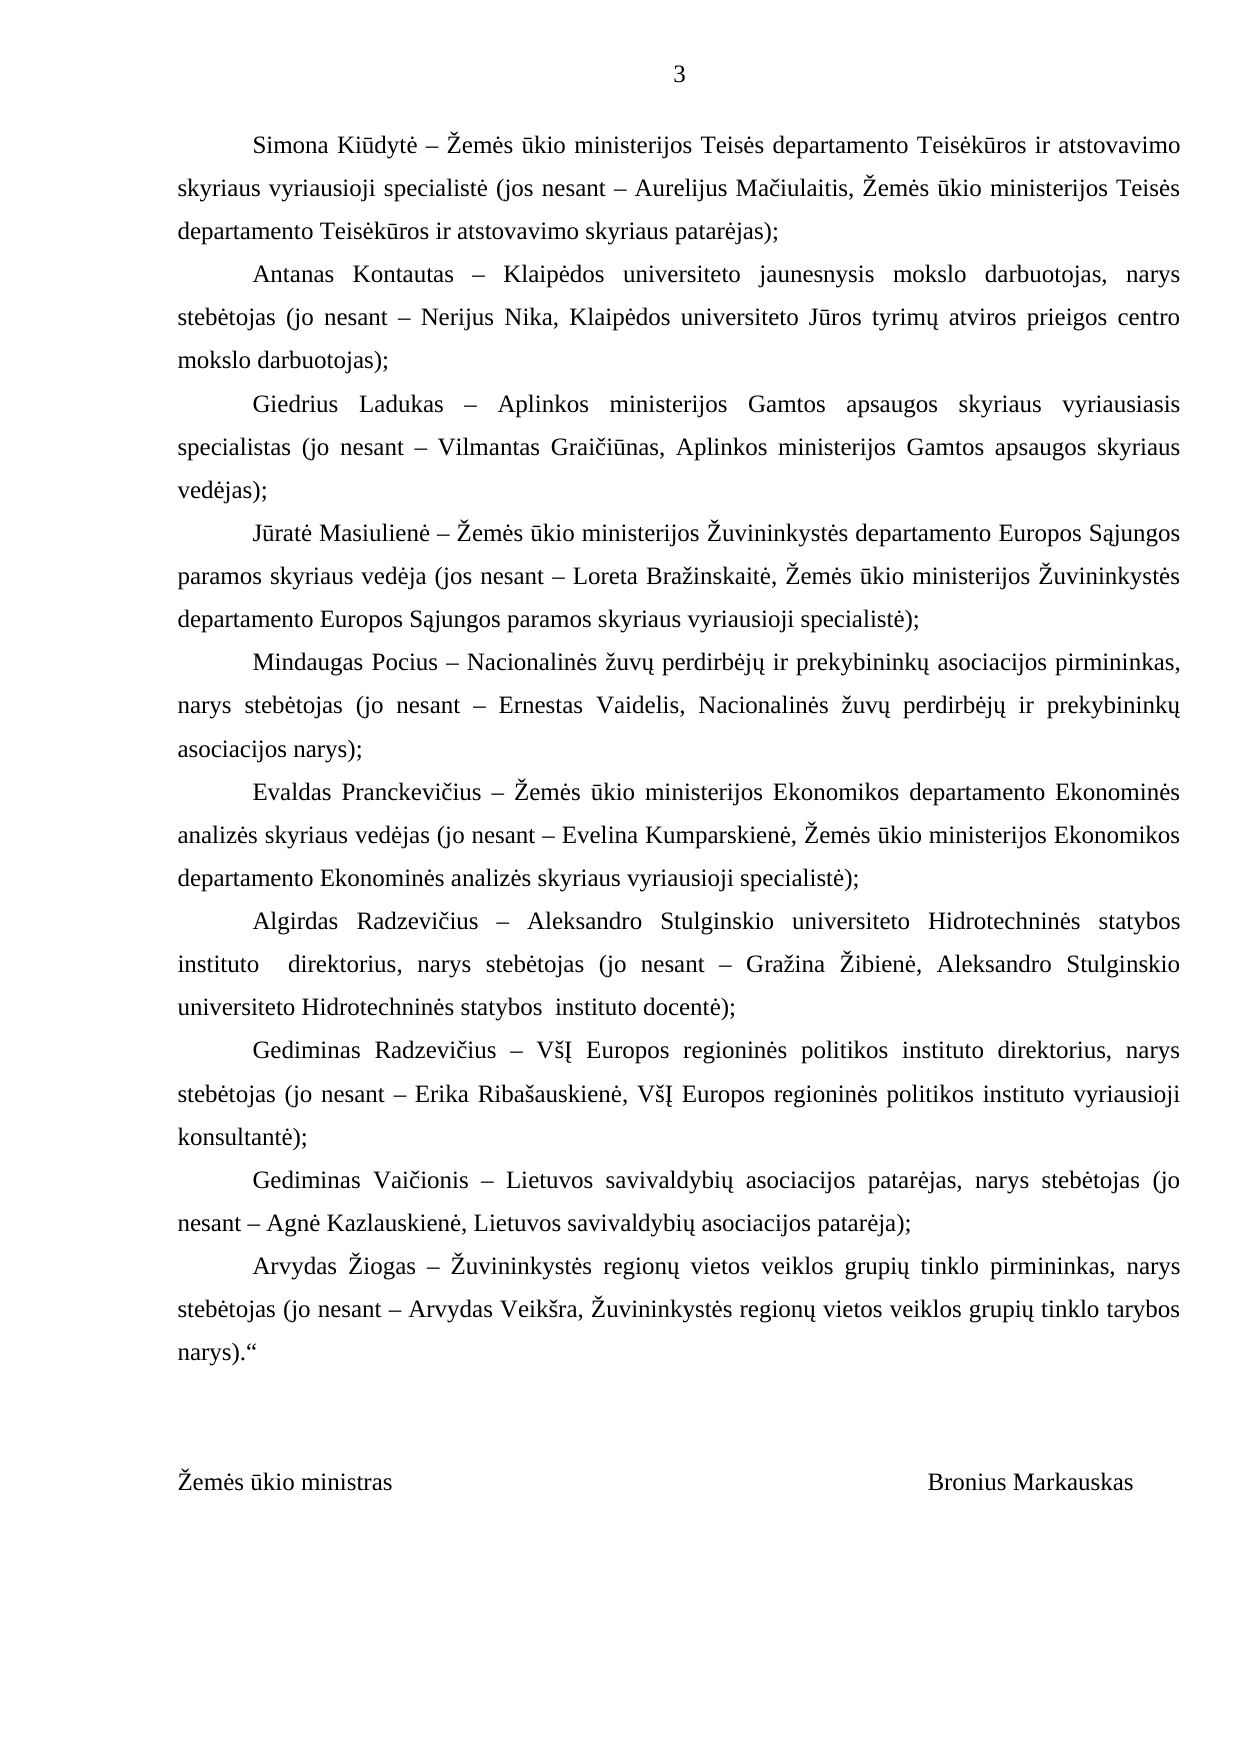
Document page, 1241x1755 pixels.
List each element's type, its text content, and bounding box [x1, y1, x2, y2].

text Žemės ūkio ministras Bronius Markauskas [177, 1467, 1181, 1496]
text Arvydas Žiogas – Žuvininkystės regionų vietos veiklos grupių tinklo pirmininkas, narys stebėtojas (jo nesant – Arvydas Veikšra, Žuvininkystės regionų vietos veiklos grupių tinklo tarybos narys).“ [177, 1251, 1181, 1366]
text Evaldas Pranckevičius – Žemės ūkio ministerijos Ekonomikos departamento Ekonominės analizės skyriaus vedėjas (jo nesant – Evelina Kumparskienė, Žemės ūkio ministerijos Ekonomikos departamento Ekonominės analizės skyriaus vyriausioji specialistė); [177, 777, 1181, 892]
text Mindaugas Pocius – Nacionalinės žuvų perdirbėjų ir prekybininkų asociacijos pirmininkas, narys stebėtojas (jo nesant – Ernestas Vaidelis, Nacionalinės žuvų perdirbėjų ir prekybininkų asociacijos narys); [177, 647, 1181, 762]
text Jūratė Masiulienė – Žemės ūkio ministerijos Žuvininkystės departamento Europos Sąjungos paramos skyriaus vedėja (jos nesant – Loreta Bražinskaitė, Žemės ūkio ministerijos Žuvininkystės departamento Europos Sąjungos paramos skyriaus vyriausioji specialistė); [177, 518, 1181, 633]
text Gediminas Vaičionis – Lietuvos savivaldybių asociacijos patarėjas, narys stebėtojas (jo nesant – Agnė Kazlauskienė, Lietuvos savivaldybių asociacijos patarėja); [177, 1165, 1181, 1237]
text Antanas Kontautas – Klaipėdos universiteto jaunesnysis mokslo darbuotojas, narys stebėtojas (jo nesant – Nerijus Nika, Klaipėdos universiteto Jūros tyrimų atviros prieigos centro mokslo darbuotojas); [177, 259, 1181, 374]
text Simona Kiūdytė – Žemės ūkio ministerijos Teisės departamento Teisėkūros ir atstovavimo skyriaus vyriausioji specialistė (jos nesant – Aurelijus Mačiulaitis, Žemės ūkio ministerijos Teisės departamento Teisėkūros ir atstovavimo skyriaus patarėjas); [177, 130, 1181, 245]
text Giedrius Ladukas – Aplinkos ministerijos Gamtos apsaugos skyriaus vyriausiasis specialistas (jo nesant – Vilmantas Graičiūnas, Aplinkos ministerijos Gamtos apsaugos skyriaus vedėjas); [177, 389, 1181, 504]
text Gediminas Radzevičius – VšĮ Europos regioninės politikos instituto direktorius, narys stebėtojas (jo nesant – Erika Ribašauskienė, VšĮ Europos regioninės politikos instituto vyriausioji konsultantė); [177, 1036, 1181, 1151]
text Algirdas Radzevičius – Aleksandro Stulginskio universiteto Hidrotechninės statybos instituto direktorius, narys stebėtojas (jo nesant – Gražina Žibienė, Aleksandro Stulginskio universiteto Hidrotechninės statybos instituto docentė); [177, 906, 1181, 1021]
